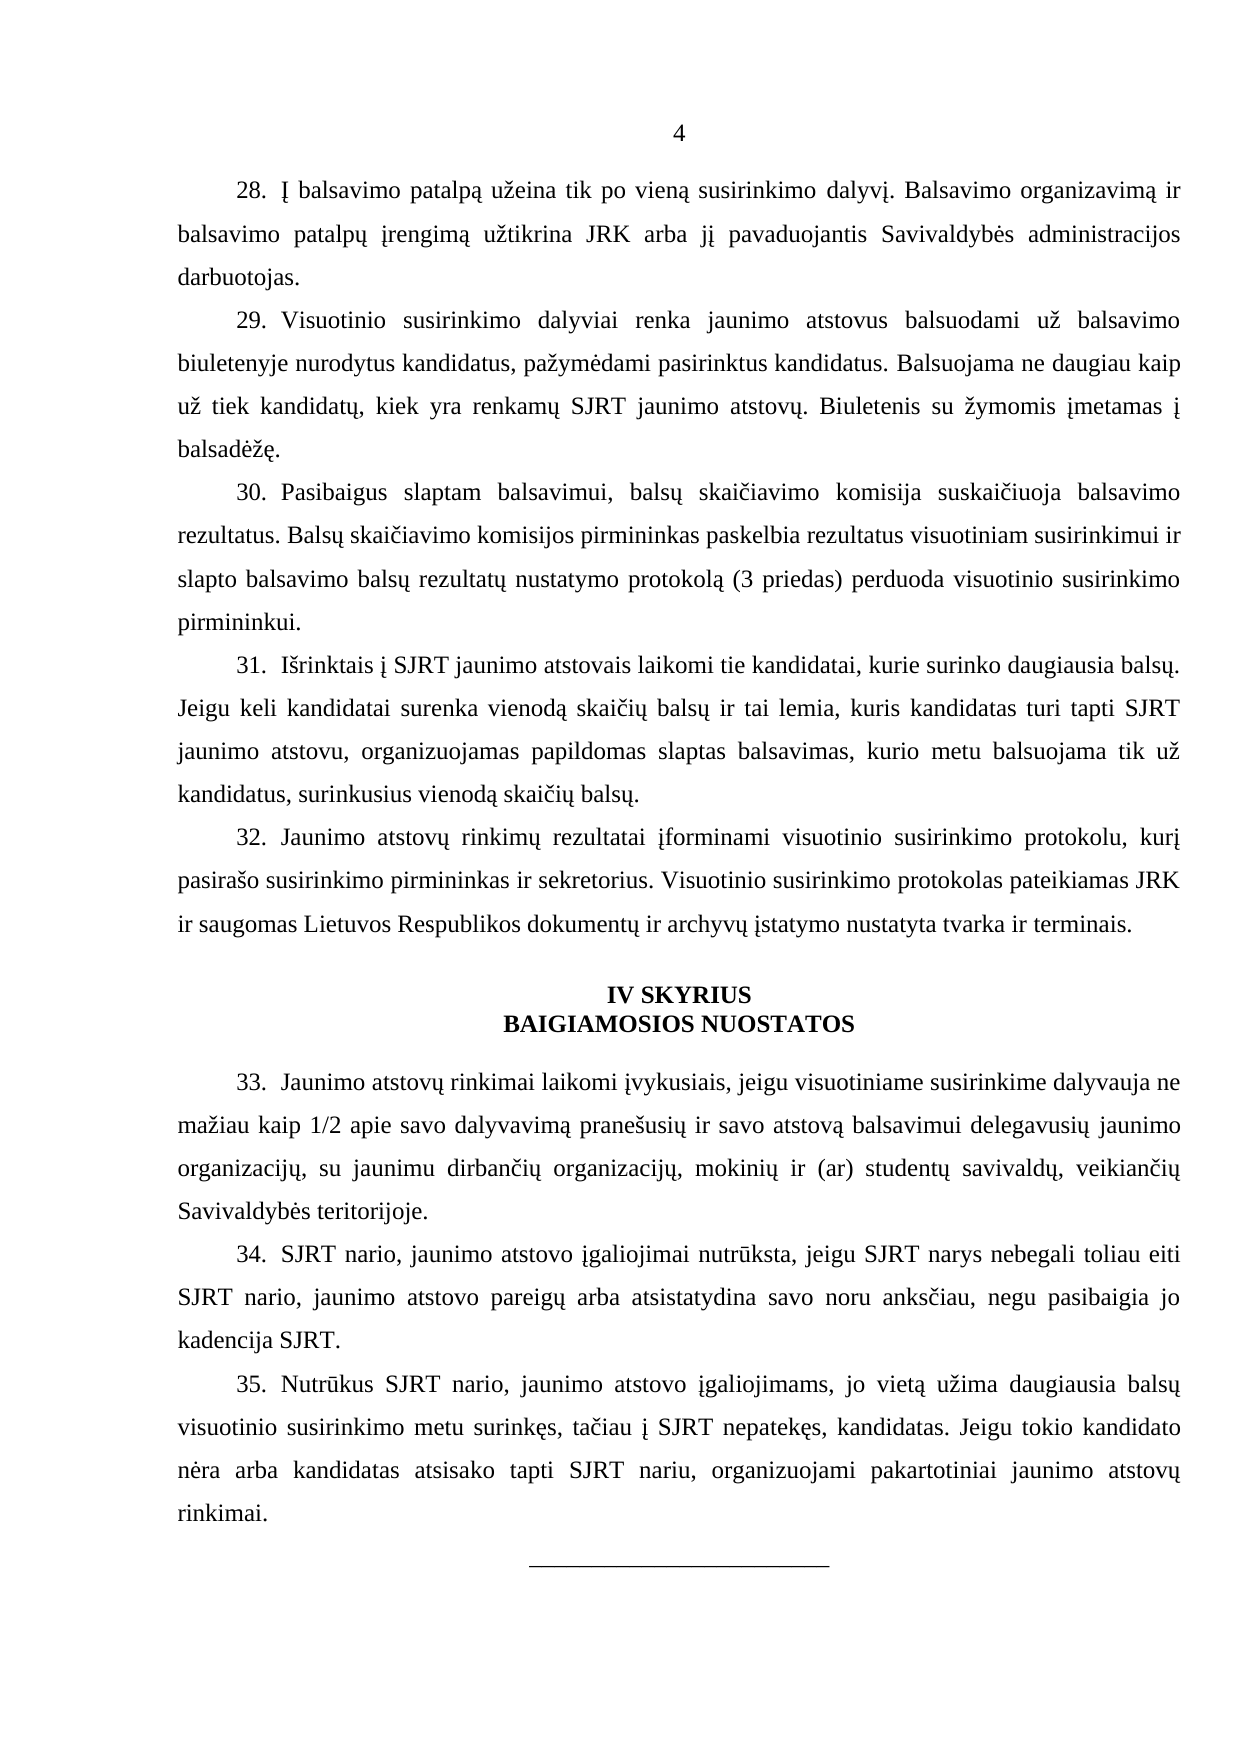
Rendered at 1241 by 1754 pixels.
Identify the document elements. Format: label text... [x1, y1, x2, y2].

text IV SKYRIUS [177, 981, 1181, 1009]
text 35. Nutrūkus SJRT nario, jaunimo atstovo įgaliojimams, jo vietą užima daugiausia balsų visuotinio susirinkimo metu surinkęs, tačiau į SJRT nepatekęs, kandidatas. Jeigu tokio kandidato nėra arba kandidatas atsisako tapti SJRT nariu, organizuojami pakartotiniai jaunimo atstovų rinkimai. [177, 1369, 1181, 1527]
text 32. Jaunimo atstovų rinkimų rezultatai įforminami visuotinio susirinkimo protokolu, kurį pasirašo susirinkimo pirmininkas ir sekretorius. Visuotinio susirinkimo protokolas pateikiamas JRK ir saugomas Lietuvos Respublikos dokumentų ir archyvų įstatymo nustatyta tvarka ir terminais. [177, 822, 1181, 937]
text 31. Išrinktais į SJRT jaunimo atstovais laikomi tie kandidatai, kurie surinko daugiausia balsų. Jeigu keli kandidatai surenka vienodą skaičių balsų ir tai lemia, kuris kandidatas turi tapti SJRT jaunimo atstovu, organizuojamas papildomas slaptas balsavimas, kurio metu balsuojama tik už kandidatus, surinkusius vienodą skaičių balsų. [177, 650, 1181, 808]
text BAIGIAMOSIOS NUOSTATOS [177, 1009, 1181, 1038]
text 33. Jaunimo atstovų rinkimai laikomi įvykusiais, jeigu visuotiniame susirinkime dalyvauja ne mažiau kaip 1/2 apie savo dalyvavimą pranešusių ir savo atstovą balsavimui delegavusių jaunimo organizacijų, su jaunimu dirbančių organizacijų, mokinių ir (ar) studentų savivaldų, veikiančių Savivaldybės teritorijoje. [177, 1067, 1181, 1225]
text 28. Į balsavimo patalpą užeina tik po vieną susirinkimo dalyvį. Balsavimo organizavimą ir balsavimo patalpų įrengimą užtikrina JRK arba jį pavaduojantis Savivaldybės administracijos darbuotojas. [177, 176, 1181, 291]
text ________________________ [177, 1541, 1181, 1570]
text 34. SJRT nario, jaunimo atstovo įgaliojimai nutrūksta, jeigu SJRT narys nebegali toliau eiti SJRT nario, jaunimo atstovo pareigų arba atsistatydina savo noru anksčiau, negu pasibaigia jo kadencija SJRT. [177, 1239, 1181, 1354]
text 30. Pasibaigus slaptam balsavimui, balsų skaičiavimo komisija suskaičiuoja balsavimo rezultatus. Balsų skaičiavimo komisijos pirmininkas paskelbia rezultatus visuotiniam susirinkimui ir slapto balsavimo balsų rezultatų nustatymo protokolą (3 priedas) perduoda visuotinio susirinkimo pirmininkui. [177, 477, 1181, 636]
text 29. Visuotinio susirinkimo dalyviai renka jaunimo atstovus balsuodami už balsavimo biuletenyje nurodytus kandidatus, pažymėdami pasirinktus kandidatus. Balsuojama ne daugiau kaip už tiek kandidatų, kiek yra renkamų SJRT jaunimo atstovų. Biuletenis su žymomis įmetamas į balsadėžę. [177, 305, 1181, 463]
